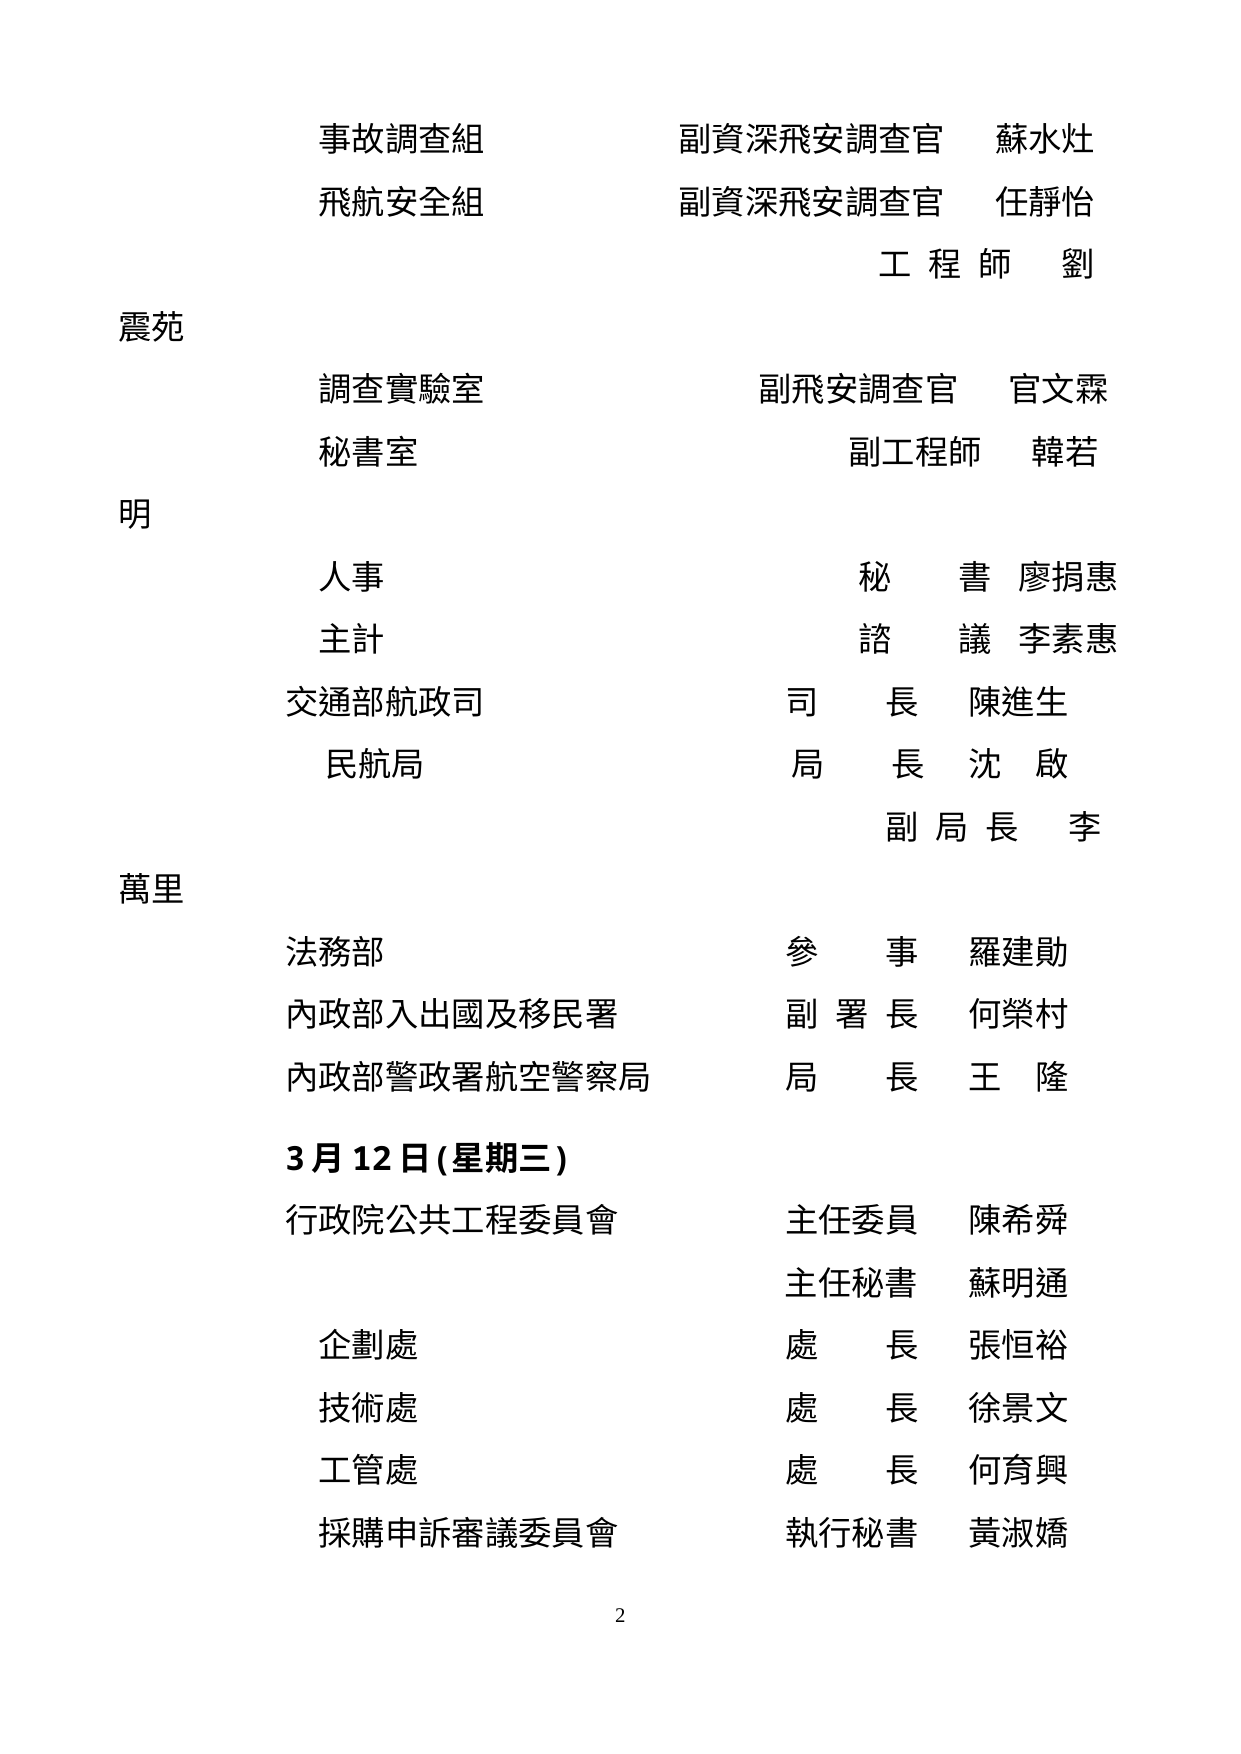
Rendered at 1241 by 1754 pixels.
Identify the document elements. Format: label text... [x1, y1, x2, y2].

text 技術處 處 長 徐景文 [118, 1364, 1122, 1427]
text 行政院公共工程委員會 主任委員 陳希舜 [118, 1177, 1122, 1239]
text 飛航安全組 副資深飛安調查官 任靜怡 [118, 158, 1122, 221]
text 人事 秘 書 廖捐惠 [118, 533, 1122, 596]
text 法務部 參 事 羅建勛 [118, 908, 1122, 971]
text 內政部警政署航空警察局 局 長 王 隆 [118, 1033, 1122, 1096]
text 3月12日(星期三) [118, 1114, 1122, 1177]
text 工管處 處 長 何育興 [118, 1427, 1122, 1489]
text 企劃處 處 長 張恒裕 [118, 1302, 1122, 1364]
text 調查實驗室 副飛安調查官 官文霖 [118, 346, 1122, 408]
text 交通部航政司 司 長 陳進生 [118, 658, 1122, 721]
text 副 局 長 李萬里 [118, 783, 1122, 908]
text 秘書室 副工程師 韓若明 [118, 408, 1122, 533]
text 工 程 師 劉震苑 [118, 221, 1122, 346]
text 採購申訴審議委員會 執行秘書 黃淑嬌 [118, 1489, 1122, 1552]
text 內政部入出國及移民署 副 署 長 何榮村 [118, 971, 1122, 1033]
text 主任秘書 蘇明通 [118, 1239, 1122, 1302]
text 主計 諮 議 李素惠 [118, 596, 1122, 658]
text 事故調查組 副資深飛安調查官 蘇水灶 [118, 96, 1122, 158]
text 民航局 局 長 沈 啟 [118, 721, 1122, 783]
